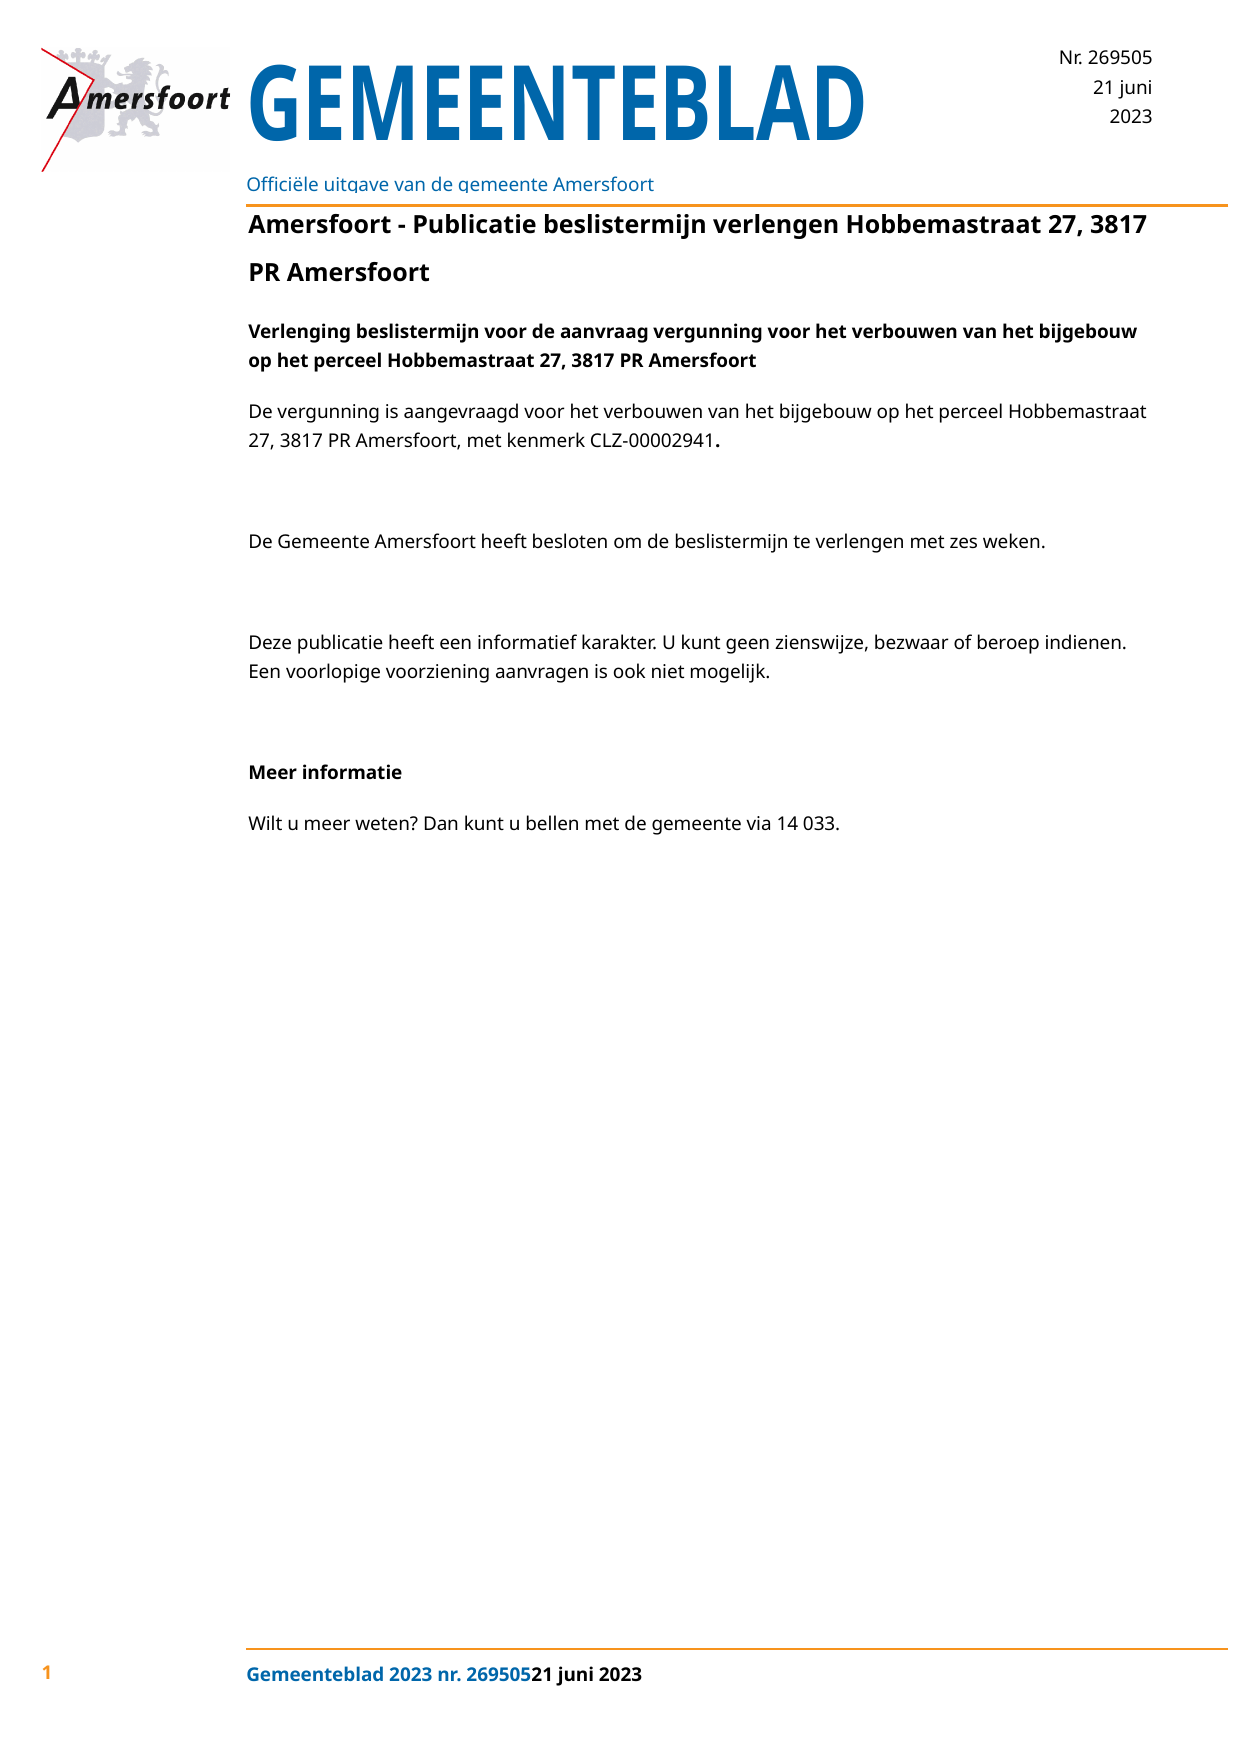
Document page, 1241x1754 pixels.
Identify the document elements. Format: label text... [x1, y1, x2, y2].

picture [41, 47, 231, 172]
text Wilt u meer weten? Dan kunt u bellen met de gemeente via 14 033. [248, 810, 1152, 836]
text Amersfoort - Publicatie beslistermijn verlengen Hobbemastraat 27, 3817 PR Amersfoort [248, 207, 1152, 288]
text Verlenging beslistermijn voor de aanvraag vergunning voor het verbouwen van het bijgebouw op het perceel Hobbemastraat 27, 3817 PR Amersfoort [248, 318, 1152, 373]
text Meer informatie [248, 759, 1152, 785]
text De Gemeente Amersfoort heeft besloten om de beslistermijn te verlengen met zes weken. [248, 528, 1152, 554]
text De vergunning is aangevraagd voor het verbouwen van het bijgebouw op het perceel Hobbemastraat 27, 3817 PR Amersfoort, met kenmerk CLZ-00002941. [248, 398, 1152, 453]
text Deze publicatie heeft een informatief karakter. U kunt geen zienswijze, bezwaar of beroep indienen. Een voorlopige voorziening aanvragen is ook niet mogelijk. [248, 629, 1152, 684]
